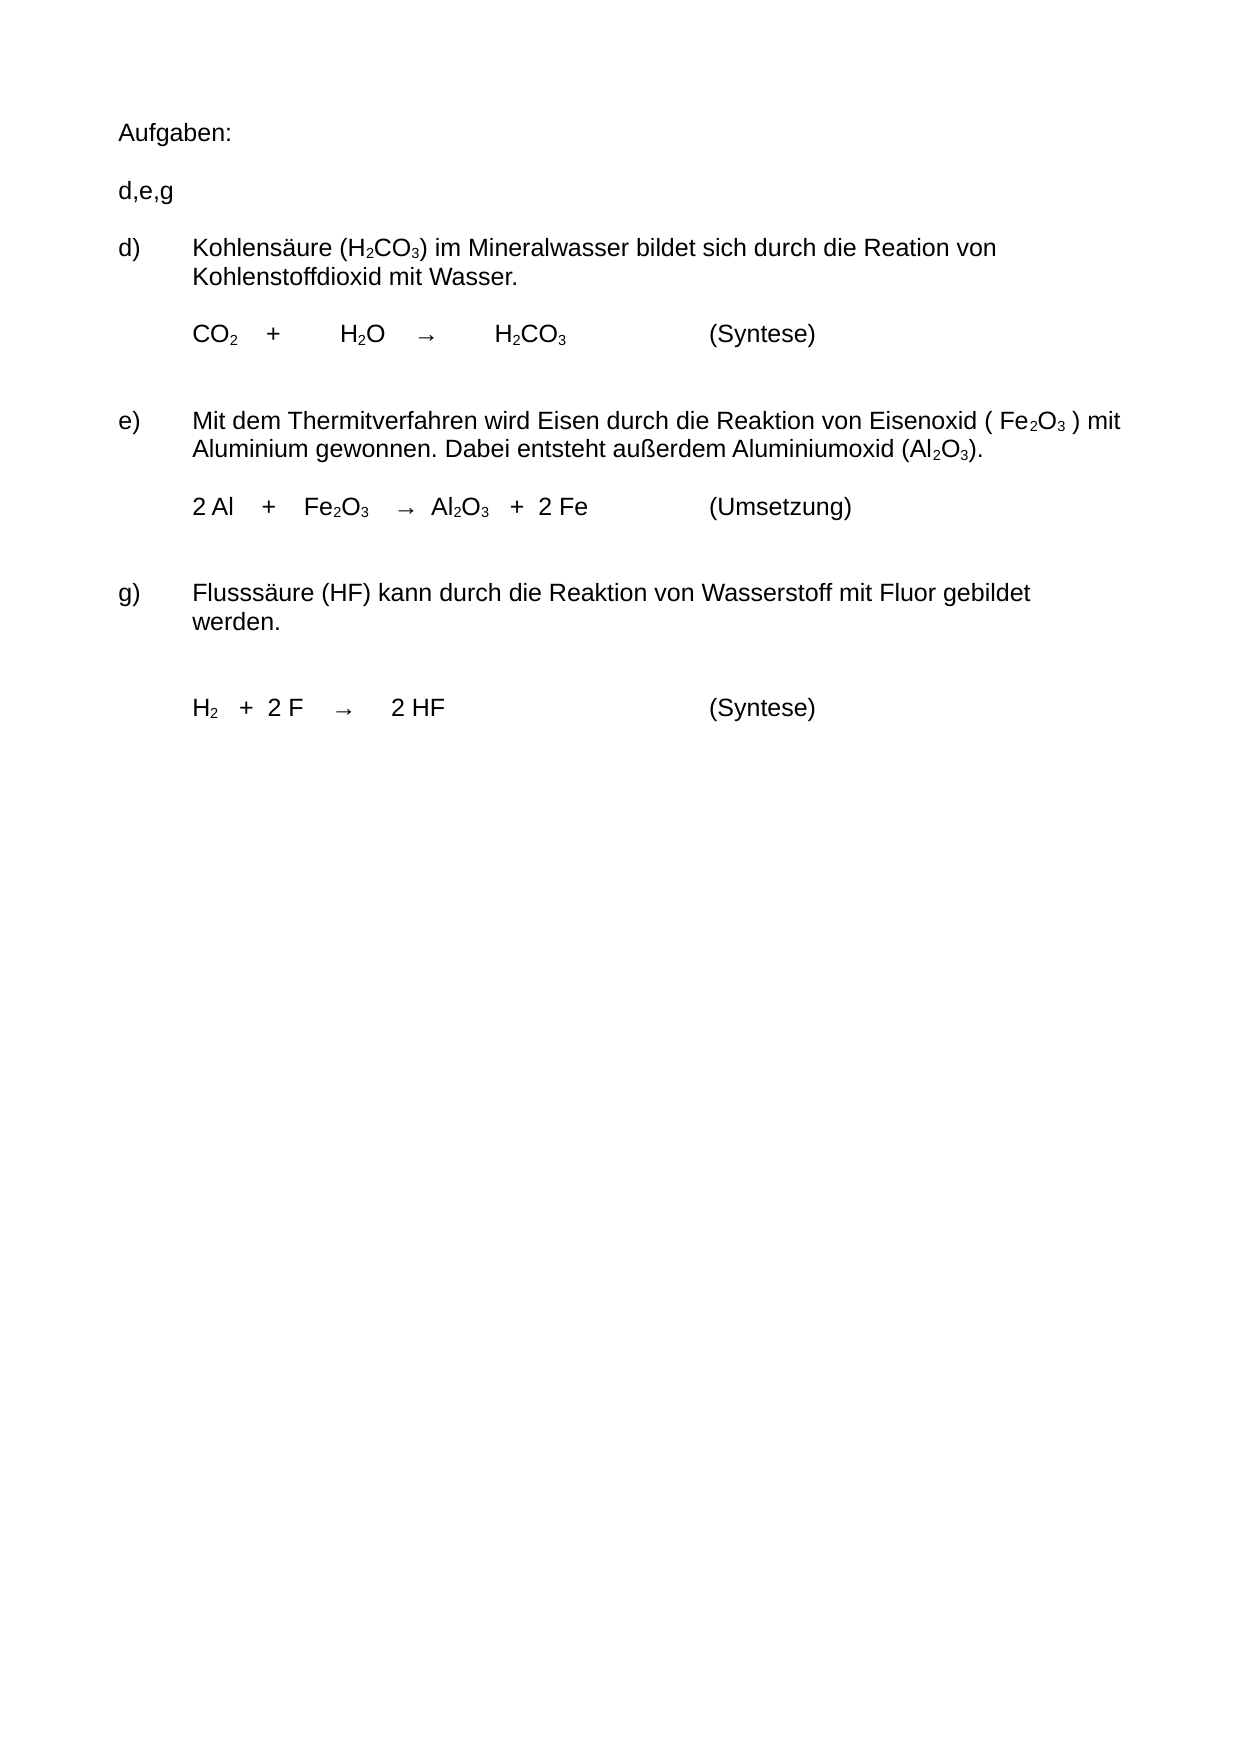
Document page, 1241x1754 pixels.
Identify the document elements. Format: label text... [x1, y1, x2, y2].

text CO2 + H2O → H2CO3 (Syntese) [118, 319, 1122, 348]
text Aufgaben: [118, 118, 1122, 147]
text H2 + 2 F → 2 HF (Syntese) [118, 693, 1122, 722]
text g) Flusssäure (HF) kann durch die Reaktion von Wasserstoff mit Fluor gebildet [118, 578, 1122, 607]
text e) Mit dem Thermitverfahren wird Eisen durch die Reaktion von Eisenoxid ( Fe2O3 ) mit Aluminium gewonnen. Dabei entsteht außerdem Aluminiumoxid (Al2O3). [118, 406, 1122, 463]
text d) Kohlensäure (H2CO3) im Mineralwasser bildet sich durch die Reation von Kohlenstoffdioxid mit Wasser. [118, 233, 1122, 291]
text 2 Al + Fe2O3 → Al2O3 + 2 Fe (Umsetzung) [118, 492, 1122, 521]
text werden. [118, 607, 1122, 636]
text d,e,g [118, 176, 1122, 204]
